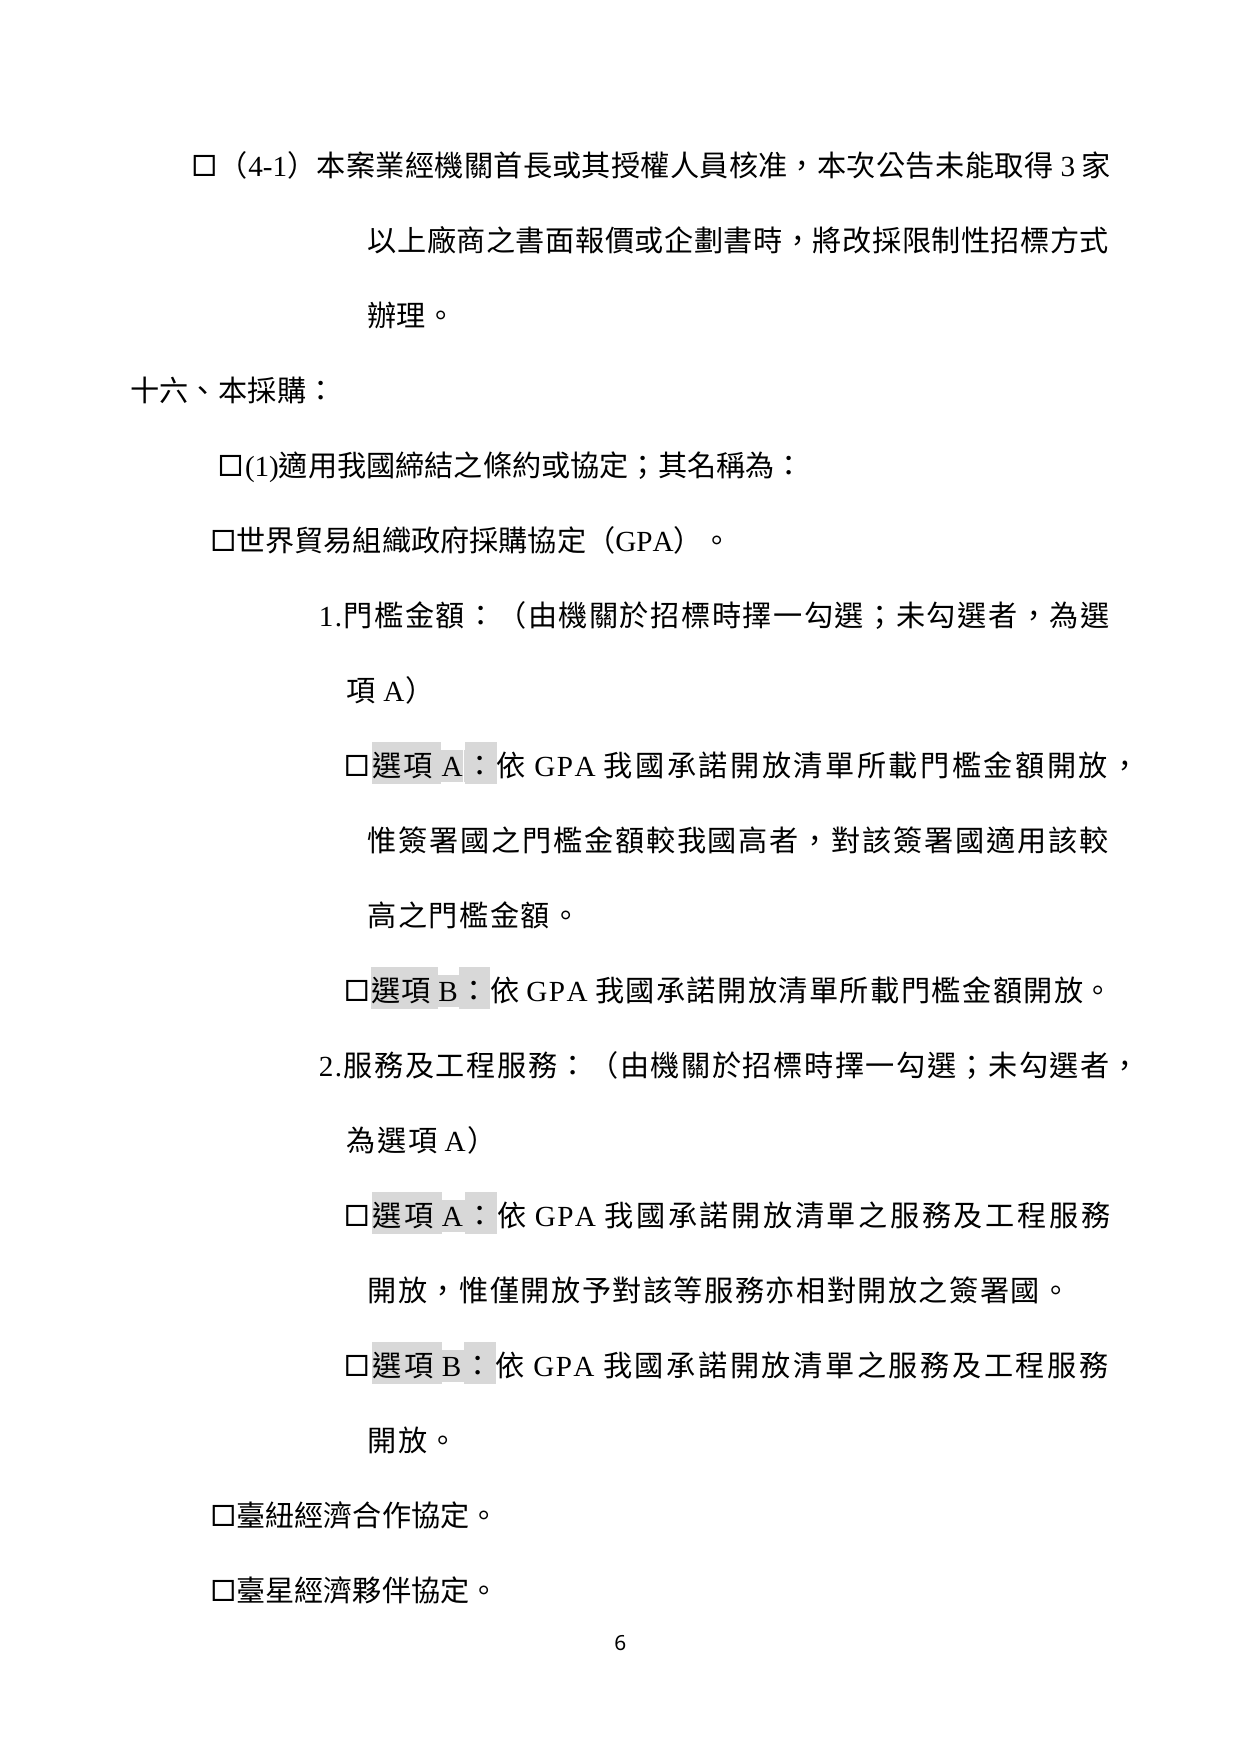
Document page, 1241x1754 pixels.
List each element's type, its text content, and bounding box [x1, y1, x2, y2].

text 2.服務及工程服務：（由機關於招標時擇一勾選；未勾選者，為選項A） [319, 1026, 1110, 1176]
text 選項A：依GPA我國承諾開放清單所載門檻金額開放，惟簽署國之門檻金額較我國高者，對該簽署國適用該較高之門檻金額。 [344, 726, 1110, 951]
text 選項B：依GPA我國承諾開放清單之服務及工程服務開放。 [344, 1326, 1110, 1476]
text 選項A：依GPA我國承諾開放清單之服務及工程服務開放，惟僅開放予對該等服務亦相對開放之簽署國。 [344, 1176, 1110, 1326]
text 1.門檻金額：（由機關於招標時擇一勾選；未勾選者，為選項A） [319, 576, 1110, 726]
text (1)適用我國締結之條約或協定；其名稱為： [217, 426, 1110, 501]
text 世界貿易組織政府採購協定（GPA）。 [130, 501, 1110, 576]
text 臺星經濟夥伴協定。 [130, 1551, 1110, 1626]
list 本採購： [130, 351, 1110, 426]
text （4-1）本案業經機關首長或其授權人員核准，本次公告未能取得3家以上廠商之書面報價或企劃書時，將改採限制性招標方式辦理。 [130, 126, 1110, 351]
text 選項B：依GPA我國承諾開放清單所載門檻金額開放。 [344, 951, 1110, 1026]
text 臺紐經濟合作協定。 [130, 1476, 1110, 1551]
